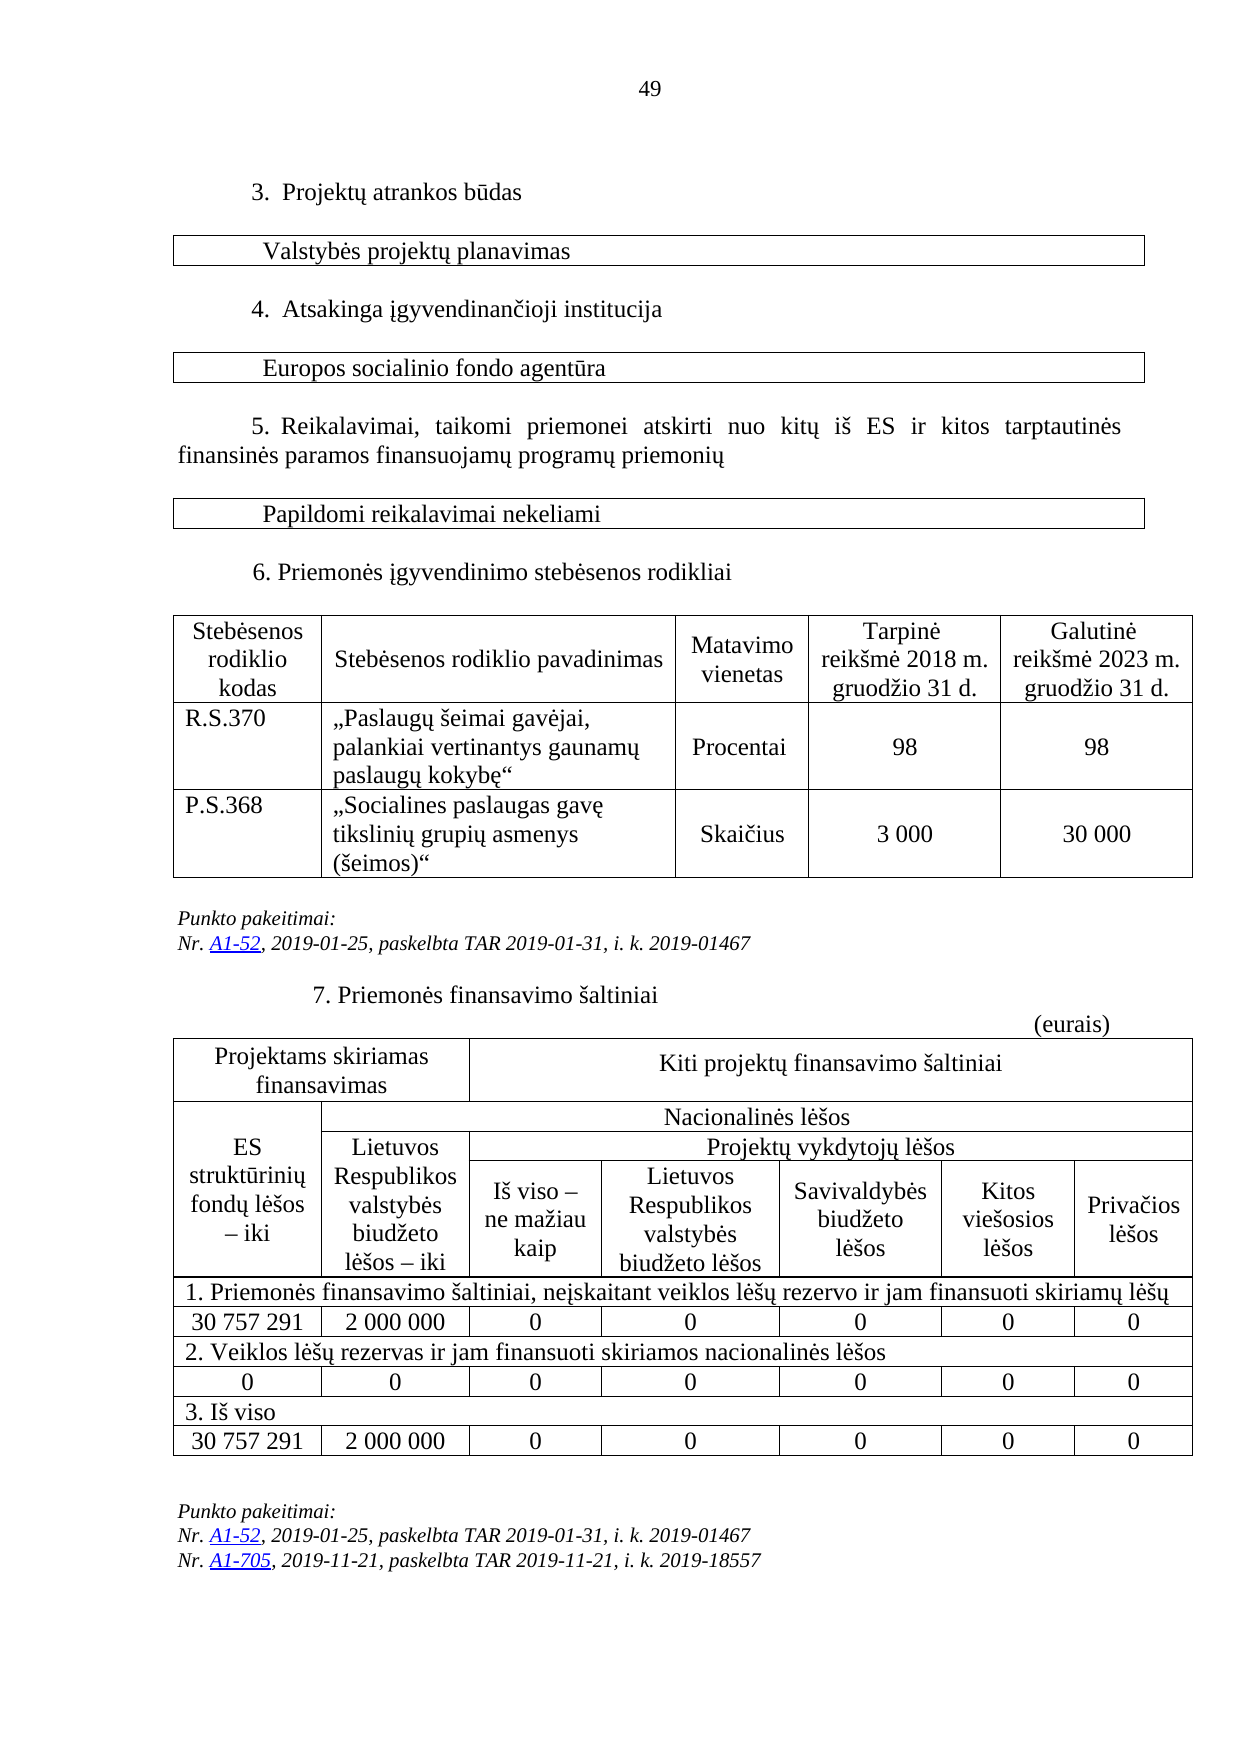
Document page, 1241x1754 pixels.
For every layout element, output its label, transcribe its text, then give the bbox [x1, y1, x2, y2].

text (eurais) [177, 1009, 1122, 1038]
table_cell Projektų vykdytojų lėšos [470, 1132, 1192, 1160]
text Nr. A1-52, 2019-01-25, paskelbta TAR 2019-01-31, i. k. 2019-01467 [177, 930, 1122, 954]
table_cell 2. Veiklos lėšų rezervas ir jam finansuoti skiriamos nacionalinės lėšos [174, 1337, 1192, 1366]
table_header Matavimo vienetas [676, 616, 808, 702]
table_cell 0 [602, 1426, 779, 1455]
table_cell 2 000 000 [322, 1307, 469, 1336]
table_cell 30 000 [1001, 790, 1192, 877]
table_cell 0 [470, 1307, 601, 1336]
table_cell 30 757 291 [174, 1307, 321, 1336]
table_cell 0 [1075, 1367, 1192, 1396]
table_cell 2 000 000 [322, 1426, 469, 1455]
table_header Europos socialinio fondo agentūra [174, 353, 1144, 382]
table_header Galutinė reikšmė 2023 m. gruodžio 31 d. [1001, 616, 1192, 702]
table_cell Procentai [676, 703, 808, 789]
table_header Kiti projektų finansavimo šaltiniai [470, 1039, 1192, 1101]
table_header Stebėsenos rodiklio kodas [174, 616, 321, 702]
text 6. Priemonės įgyvendinimo stebėsenos rodikliai [177, 557, 1122, 586]
table_cell P.S.368 [174, 790, 321, 877]
table_cell 3. Iš viso [174, 1397, 1192, 1425]
table_header Tarpinė reikšmė 2018 m. gruodžio 31 d. [809, 616, 1000, 702]
table_cell Skaičius [676, 790, 808, 877]
table_cell 0 [322, 1367, 469, 1396]
table_cell Privačios lėšos [1075, 1161, 1192, 1276]
table_cell 0 [942, 1426, 1074, 1455]
table_cell ES struktūrinių fondų lėšos – iki [174, 1102, 321, 1276]
text 4. Atsakinga įgyvendinančioji institucija [251, 294, 1122, 323]
table_cell 0 [470, 1367, 601, 1396]
table_cell 0 [174, 1367, 321, 1396]
table_header Valstybės projektų planavimas [174, 236, 1144, 264]
table_cell 0 [470, 1426, 601, 1455]
table_cell 0 [602, 1367, 779, 1396]
table_cell 3 000 [809, 790, 1000, 877]
table_header Papildomi reikalavimai nekeliami [174, 499, 1144, 527]
table_cell Savivaldybės biudžeto lėšos [780, 1161, 941, 1276]
text 5. Reikalavimai, taikomi priemonei atskirti nuo kitų iš ES ir kitos tarptautinės finansinės paramos finansuojamų programų priemonių [177, 411, 1122, 469]
table_cell 98 [1001, 703, 1192, 789]
table_cell 0 [780, 1426, 941, 1455]
table_cell 0 [1075, 1426, 1192, 1455]
table_cell Iš viso – ne mažiau kaip [470, 1161, 601, 1276]
text Punkto pakeitimai: [177, 906, 1122, 930]
table_header Projektams skiriamas finansavimas [174, 1039, 469, 1101]
table_cell Nacionalinės lėšos [322, 1102, 1192, 1131]
text 3. Projektų atrankos būdas [251, 177, 1122, 206]
table_cell 0 [942, 1307, 1074, 1336]
table_cell 0 [780, 1367, 941, 1396]
text Punkto pakeitimai: [177, 1499, 1122, 1523]
table_cell 1. Priemonės finansavimo šaltiniai, neįskaitant veiklos lėšų rezervo ir jam finansuoti skiriamų lėšų [174, 1278, 1192, 1306]
table_cell „Paslaugų šeimai gavėjai, palankiai vertinantys gaunamų paslaugų kokybę“ [322, 703, 675, 789]
text Nr. A1-52, 2019-01-25, paskelbta TAR 2019-01-31, i. k. 2019-01467 [177, 1523, 1122, 1547]
table_cell Kitos viešosios lėšos [942, 1161, 1074, 1276]
text 7. Priemonės finansavimo šaltiniai [177, 983, 1122, 1009]
table_header Stebėsenos rodiklio pavadinimas [322, 616, 675, 702]
text Nr. A1-705, 2019-11-21, paskelbta TAR 2019-11-21, i. k. 2019-18557 [177, 1547, 1122, 1572]
table_cell 0 [1075, 1307, 1192, 1336]
table_cell 0 [602, 1307, 779, 1336]
table_cell 0 [780, 1307, 941, 1336]
table_cell 98 [809, 703, 1000, 789]
table_cell Lietuvos Respublikos valstybės biudžeto lėšos [602, 1161, 779, 1276]
table_cell „Socialines paslaugas gavę tikslinių grupių asmenys (šeimos)“ [322, 790, 675, 877]
table_cell 30 757 291 [174, 1426, 321, 1455]
table_cell 0 [942, 1367, 1074, 1396]
table_cell R.S.370 [174, 703, 321, 789]
table_cell Lietuvos Respublikos valstybės biudžeto lėšos – iki [322, 1132, 469, 1276]
